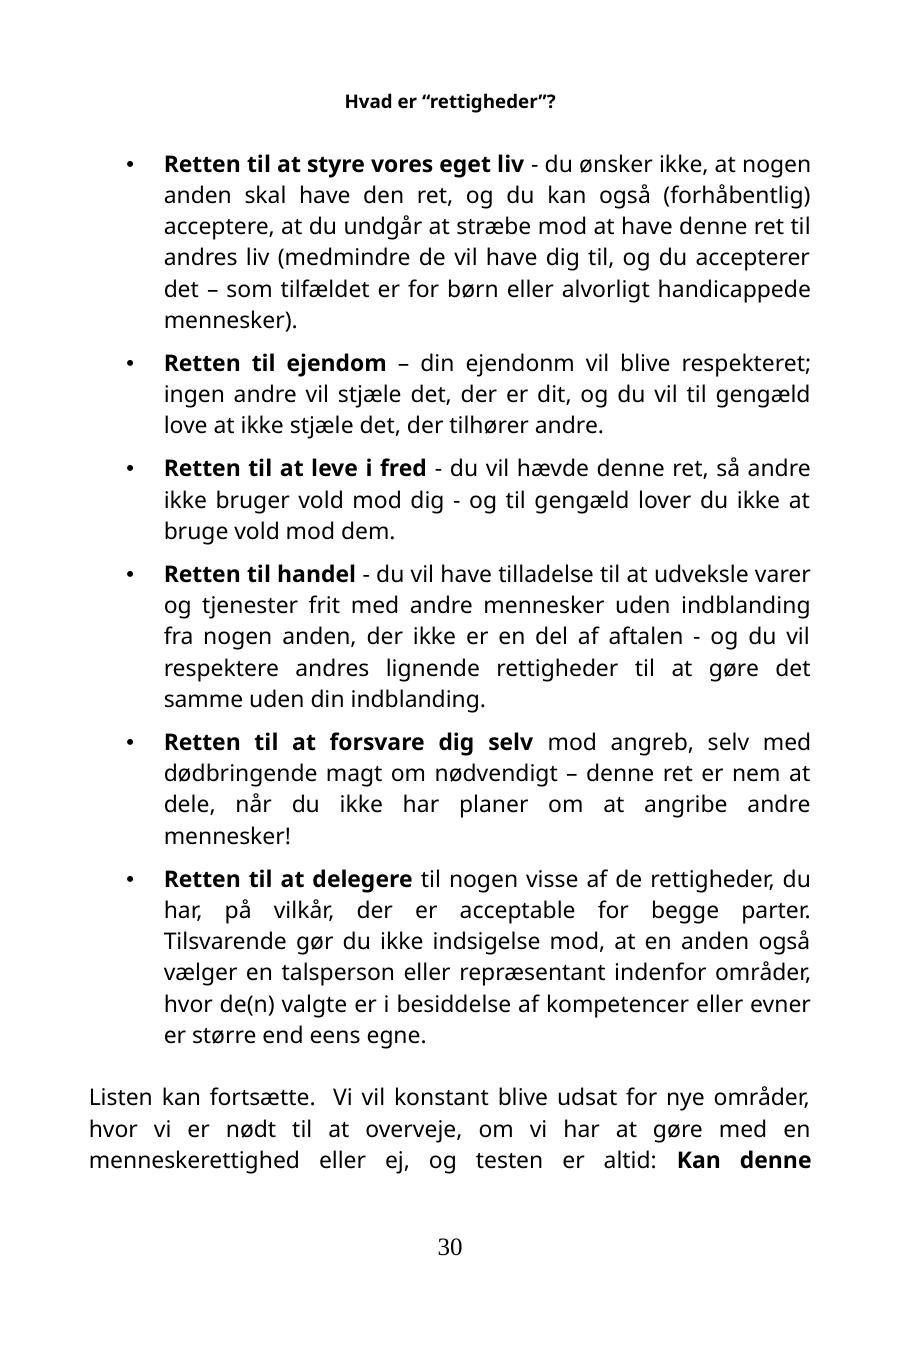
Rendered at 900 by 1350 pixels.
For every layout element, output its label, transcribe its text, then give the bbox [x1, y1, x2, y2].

list Retten til at leve i fred - du vil hævde denne ret, så andre ikke bruger vold mod dig - og til gengæld lover du ikke at bruge vold mod dem. [126, 452, 811, 546]
list Retten til at styre vores eget liv - du ønsker ikke, at nogen anden skal have den ret, og du kan også (forhåbentlig) acceptere, at du undgår at stræbe mod at have denne ret til andres liv (medmindre de vil have dig til, og du accepterer det – som tilfældet er for børn eller alvorligt handicappede mennesker). [126, 147, 811, 335]
list Retten til at forsvare dig selv mod angreb, selv med dødbringende magt om nødvendigt – denne ret er nem at dele, når du ikke har planer om at angribe andre mennesker! [126, 726, 811, 851]
list Retten til handel - du vil have tilladelse til at udveksle varer og tjenester frit med andre mennesker uden indblanding fra nogen anden, der ikke er en del af aftalen - og du vil respektere andres lignende rettigheder til at gøre det samme uden din indblanding. [126, 558, 811, 714]
text Listen kan fortsætte. Vi vil konstant blive udsat for nye områder, hvor vi er nødt til at overveje, om vi har at gøre med en menneskerettighed eller ej, og testen er altid: Kan denne [88, 1081, 811, 1175]
list Retten til ejendom – din ejendonm vil blive respekteret; ingen andre vil stjæle det, der er dit, og du vil til gengæld love at ikke stjæle det, der tilhører andre. [126, 347, 811, 441]
list Retten til at delegere til nogen visse af de rettigheder, du har, på vilkår, der er acceptable for begge parter. Tilsvarende gør du ikke indsigelse mod, at en anden også vælger en talsperson eller repræsentant indenfor områder, hvor de(n) valgte er i besiddelse af kompetencer eller evner er større end eens egne. [126, 863, 811, 1050]
